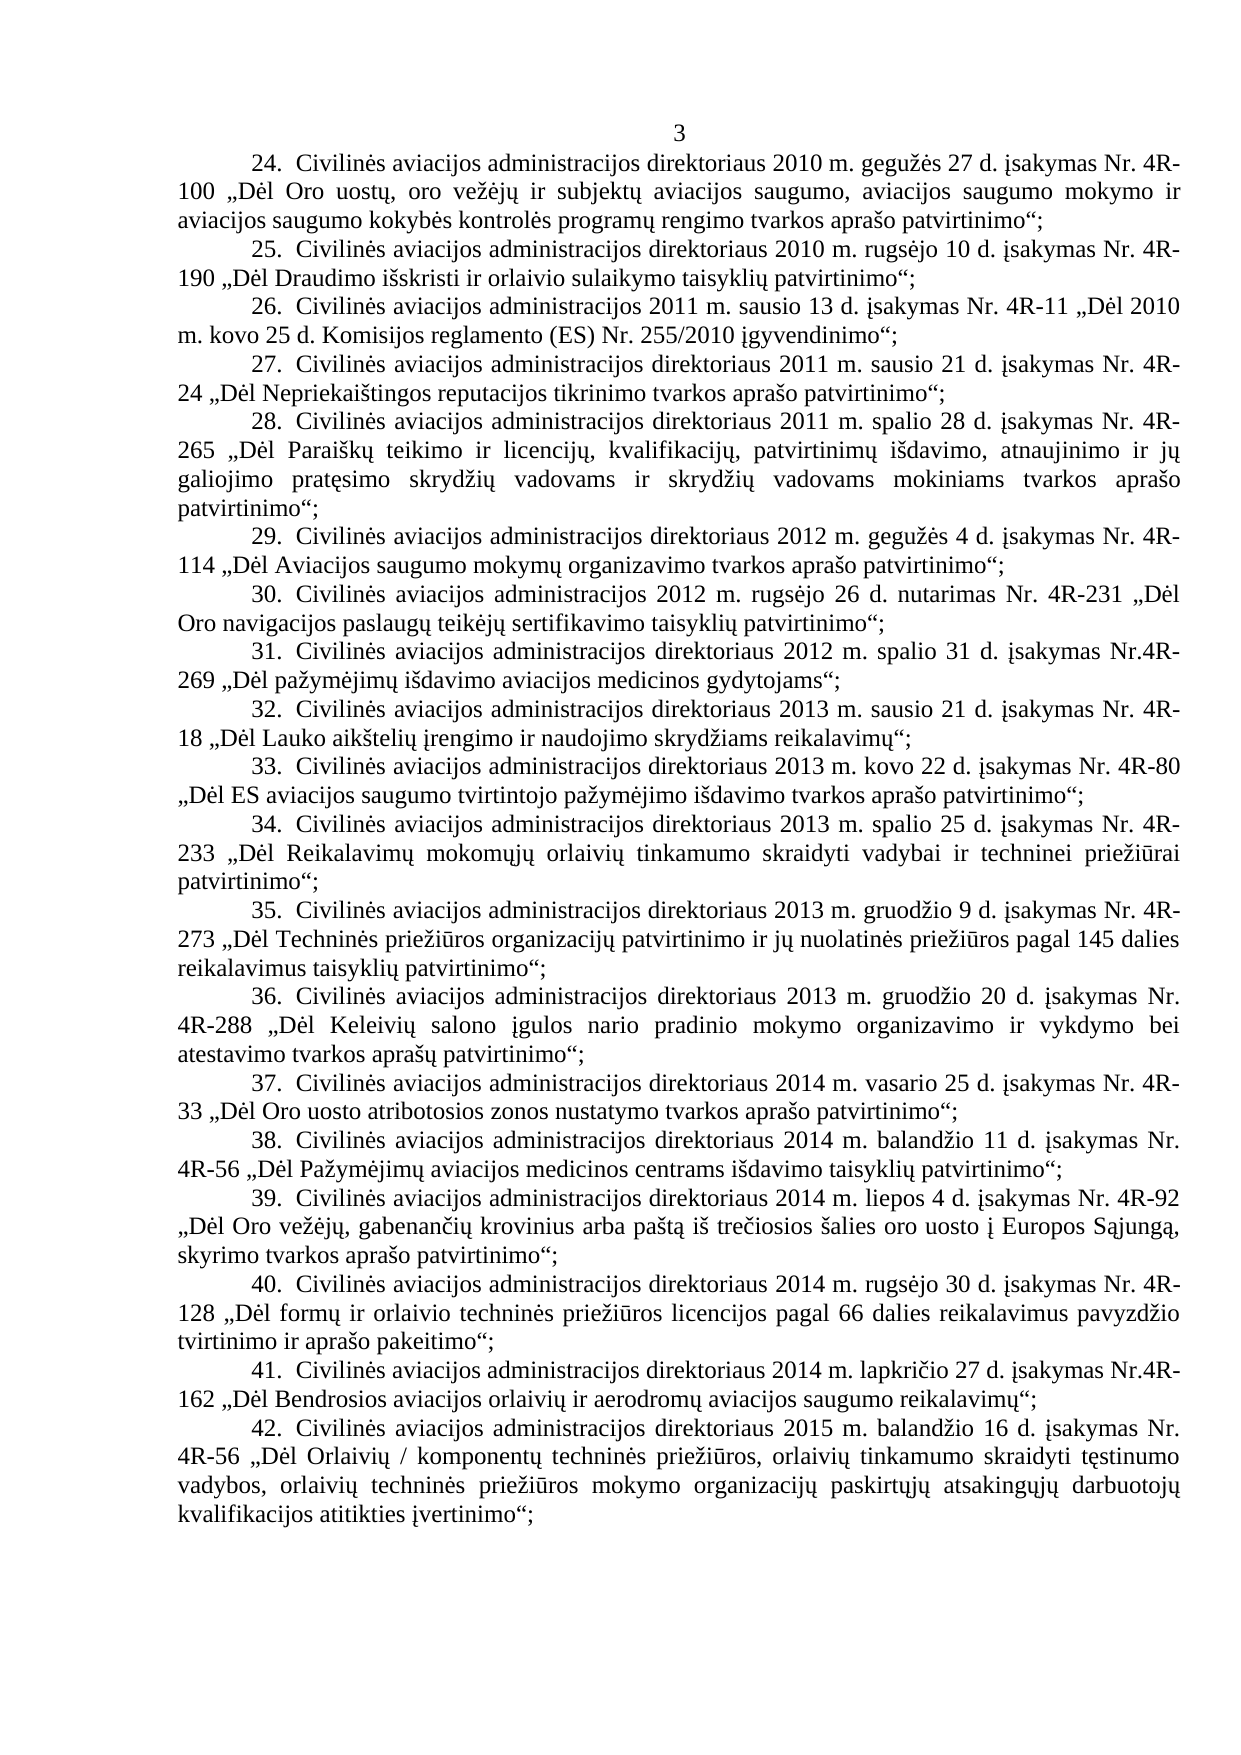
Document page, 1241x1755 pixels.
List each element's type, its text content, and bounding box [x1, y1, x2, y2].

text 24. Civilinės aviacijos administracijos direktoriaus 2010 m. gegužės 27 d. įsakymas Nr. 4R-100 „Dėl Oro uostų, oro vežėjų ir subjektų aviacijos saugumo, aviacijos saugumo mokymo ir aviacijos saugumo kokybės kontrolės programų rengimo tvarkos aprašo patvirtinimo“; [177, 148, 1181, 234]
text 39. Civilinės aviacijos administracijos direktoriaus 2014 m. liepos 4 d. įsakymas Nr. 4R-92 „Dėl Oro vežėjų, gabenančių krovinius arba paštą iš trečiosios šalies oro uosto į Europos Sąjungą, skyrimo tvarkos aprašo patvirtinimo“; [177, 1183, 1181, 1269]
text 41. Civilinės aviacijos administracijos direktoriaus 2014 m. lapkričio 27 d. įsakymas Nr.4R-162 „Dėl Bendrosios aviacijos orlaivių ir aerodromų aviacijos saugumo reikalavimų“; [177, 1355, 1181, 1413]
text 26. Civilinės aviacijos administracijos 2011 m. sausio 13 d. įsakymas Nr. 4R-11 „Dėl 2010 m. kovo 25 d. Komisijos reglamento (ES) Nr. 255/2010 įgyvendinimo“; [177, 291, 1181, 349]
text 34. Civilinės aviacijos administracijos direktoriaus 2013 m. spalio 25 d. įsakymas Nr. 4R-233 „Dėl Reikalavimų mokomųjų orlaivių tinkamumo skraidyti vadybai ir techninei priežiūrai patvirtinimo“; [177, 809, 1181, 895]
text 36. Civilinės aviacijos administracijos direktoriaus 2013 m. gruodžio 20 d. įsakymas Nr. 4R-288 „Dėl Keleivių salono įgulos nario pradinio mokymo organizavimo ir vykdymo bei atestavimo tvarkos aprašų patvirtinimo“; [177, 981, 1181, 1068]
text 42. Civilinės aviacijos administracijos direktoriaus 2015 m. balandžio 16 d. įsakymas Nr. 4R-56 „Dėl Orlaivių / komponentų techninės priežiūros, orlaivių tinkamumo skraidyti tęstinumo vadybos, orlaivių techninės priežiūros mokymo organizacijų paskirtųjų atsakingųjų darbuotojų kvalifikacijos atitikties įvertinimo“; [177, 1413, 1181, 1528]
text 38. Civilinės aviacijos administracijos direktoriaus 2014 m. balandžio 11 d. įsakymas Nr. 4R-56 „Dėl Pažymėjimų aviacijos medicinos centrams išdavimo taisyklių patvirtinimo“; [177, 1125, 1181, 1183]
text 35. Civilinės aviacijos administracijos direktoriaus 2013 m. gruodžio 9 d. įsakymas Nr. 4R-273 „Dėl Techninės priežiūros organizacijų patvirtinimo ir jų nuolatinės priežiūros pagal 145 dalies reikalavimus taisyklių patvirtinimo“; [177, 895, 1181, 981]
text 30. Civilinės aviacijos administracijos 2012 m. rugsėjo 26 d. nutarimas Nr. 4R-231 „Dėl Oro navigacijos paslaugų teikėjų sertifikavimo taisyklių patvirtinimo“; [177, 579, 1181, 636]
text 33. Civilinės aviacijos administracijos direktoriaus 2013 m. kovo 22 d. įsakymas Nr. 4R-80 „Dėl ES aviacijos saugumo tvirtintojo pažymėjimo išdavimo tvarkos aprašo patvirtinimo“; [177, 751, 1181, 809]
text 37. Civilinės aviacijos administracijos direktoriaus 2014 m. vasario 25 d. įsakymas Nr. 4R-33 „Dėl Oro uosto atribotosios zonos nustatymo tvarkos aprašo patvirtinimo“; [177, 1068, 1181, 1125]
text 28. Civilinės aviacijos administracijos direktoriaus 2011 m. spalio 28 d. įsakymas Nr. 4R-265 „Dėl Paraiškų teikimo ir licencijų, kvalifikacijų, patvirtinimų išdavimo, atnaujinimo ir jų galiojimo pratęsimo skrydžių vadovams ir skrydžių vadovams mokiniams tvarkos aprašo patvirtinimo“; [177, 406, 1181, 521]
text 25. Civilinės aviacijos administracijos direktoriaus 2010 m. rugsėjo 10 d. įsakymas Nr. 4R-190 „Dėl Draudimo išskristi ir orlaivio sulaikymo taisyklių patvirtinimo“; [177, 234, 1181, 291]
text 27. Civilinės aviacijos administracijos direktoriaus 2011 m. sausio 21 d. įsakymas Nr. 4R-24 „Dėl Nepriekaištingos reputacijos tikrinimo tvarkos aprašo patvirtinimo“; [177, 349, 1181, 406]
text 32. Civilinės aviacijos administracijos direktoriaus 2013 m. sausio 21 d. įsakymas Nr. 4R-18 „Dėl Lauko aikštelių įrengimo ir naudojimo skrydžiams reikalavimų“; [177, 694, 1181, 751]
text 31. Civilinės aviacijos administracijos direktoriaus 2012 m. spalio 31 d. įsakymas Nr.4R-269 „Dėl pažymėjimų išdavimo aviacijos medicinos gydytojams“; [177, 636, 1181, 694]
text 29. Civilinės aviacijos administracijos direktoriaus 2012 m. gegužės 4 d. įsakymas Nr. 4R-114 „Dėl Aviacijos saugumo mokymų organizavimo tvarkos aprašo patvirtinimo“; [177, 521, 1181, 579]
text 40. Civilinės aviacijos administracijos direktoriaus 2014 m. rugsėjo 30 d. įsakymas Nr. 4R-128 „Dėl formų ir orlaivio techninės priežiūros licencijos pagal 66 dalies reikalavimus pavyzdžio tvirtinimo ir aprašo pakeitimo“; [177, 1269, 1181, 1355]
